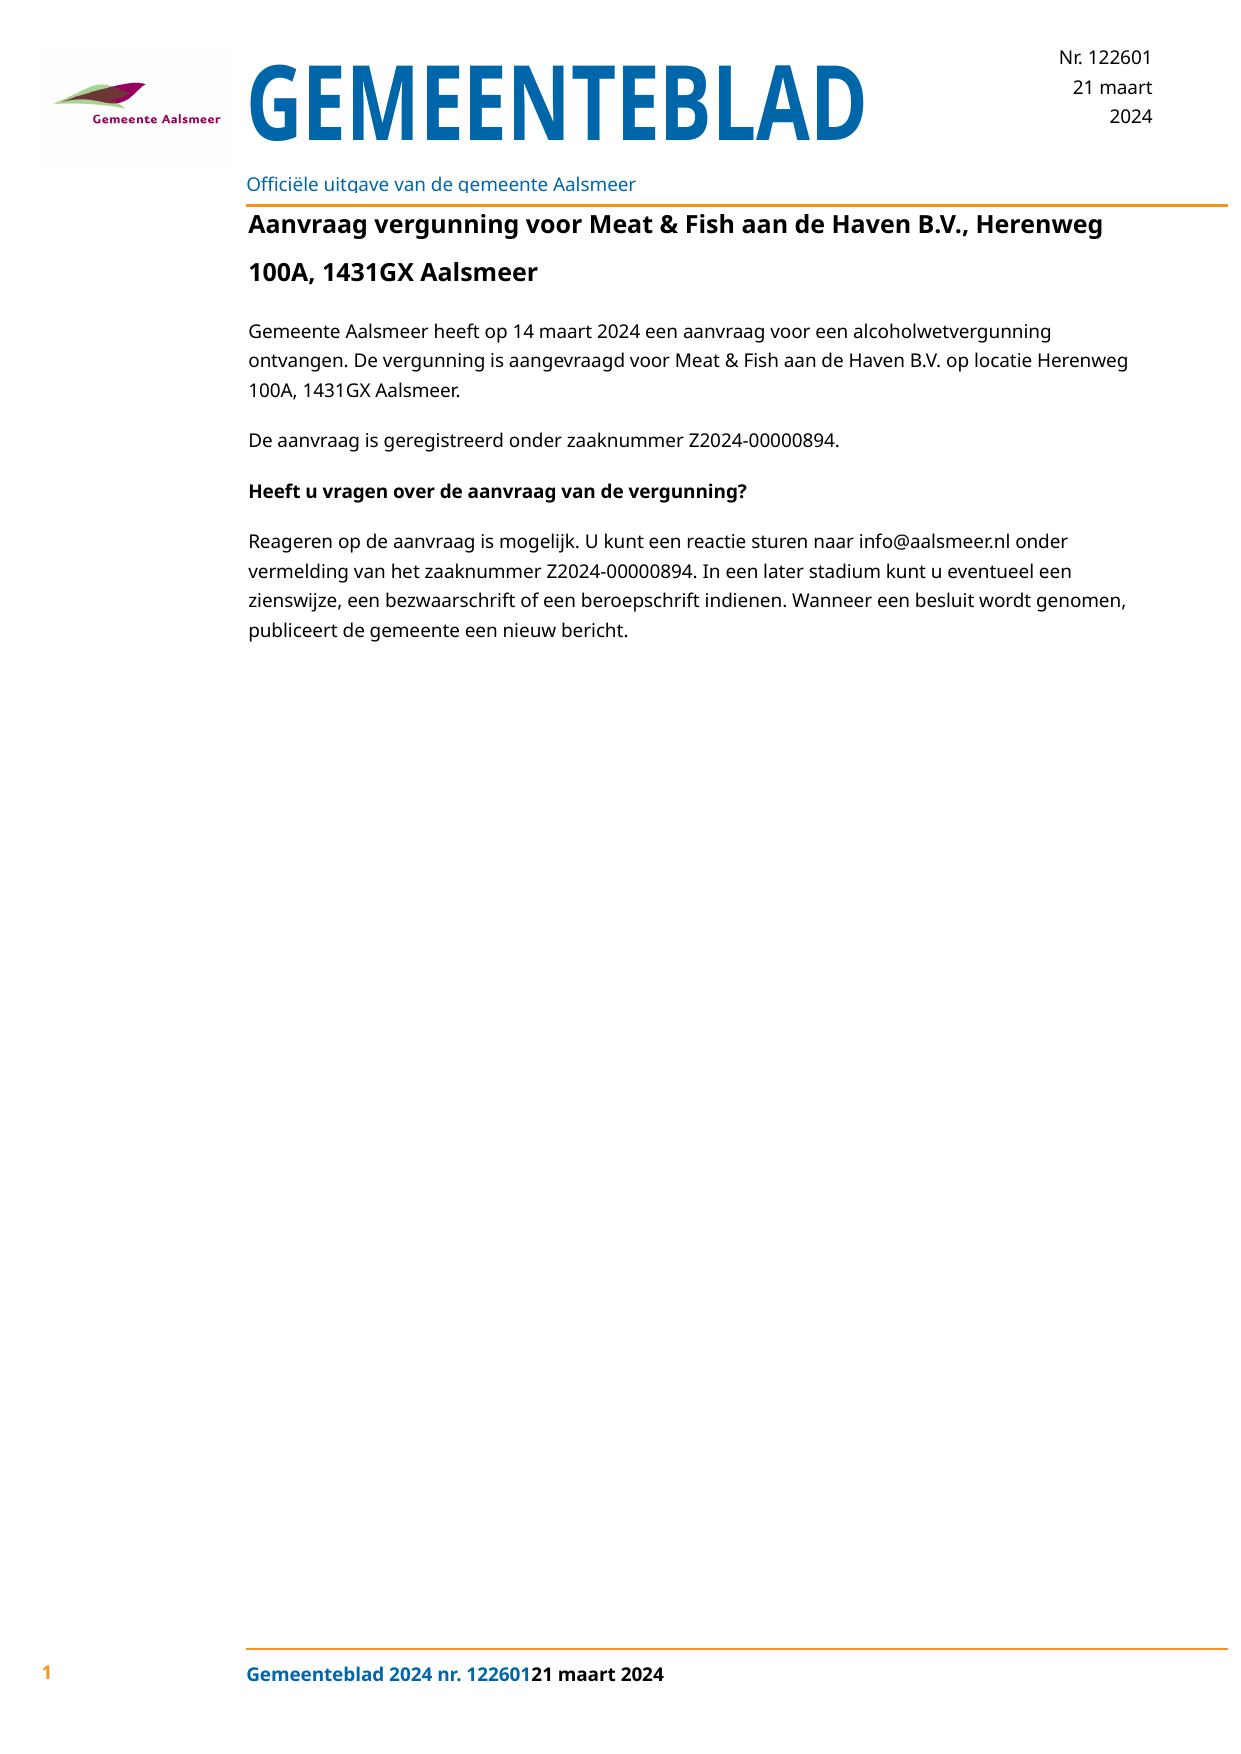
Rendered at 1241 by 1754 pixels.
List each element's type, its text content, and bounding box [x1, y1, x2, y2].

picture [41, 47, 231, 172]
text Gemeente Aalsmeer heeft op 14 maart 2024 een aanvraag voor een alcoholwetvergunning ontvangen. De vergunning is aangevraagd voor Meat & Fish aan de Haven B.V. op locatie Herenweg 100A, 1431GX Aalsmeer. [248, 318, 1152, 403]
text De aanvraag is geregistreerd onder zaaknummer Z2024-00000894. [248, 427, 1152, 453]
text Heeft u vragen over de aanvraag van de vergunning? [248, 478, 1152, 504]
text Reageren op de aanvraag is mogelijk. U kunt een reactie sturen naar info@aalsmeer.nl onder vermelding van het zaaknummer Z2024-00000894. In een later stadium kunt u eventueel een zienswijze, een bezwaarschrift of een beroepschrift indienen. Wanneer een besluit wordt genomen, publiceert de gemeente een nieuw bericht. [248, 528, 1152, 643]
text Aanvraag vergunning voor Meat & Fish aan de Haven B.V., Herenweg 100A, 1431GX Aalsmeer [248, 207, 1152, 288]
